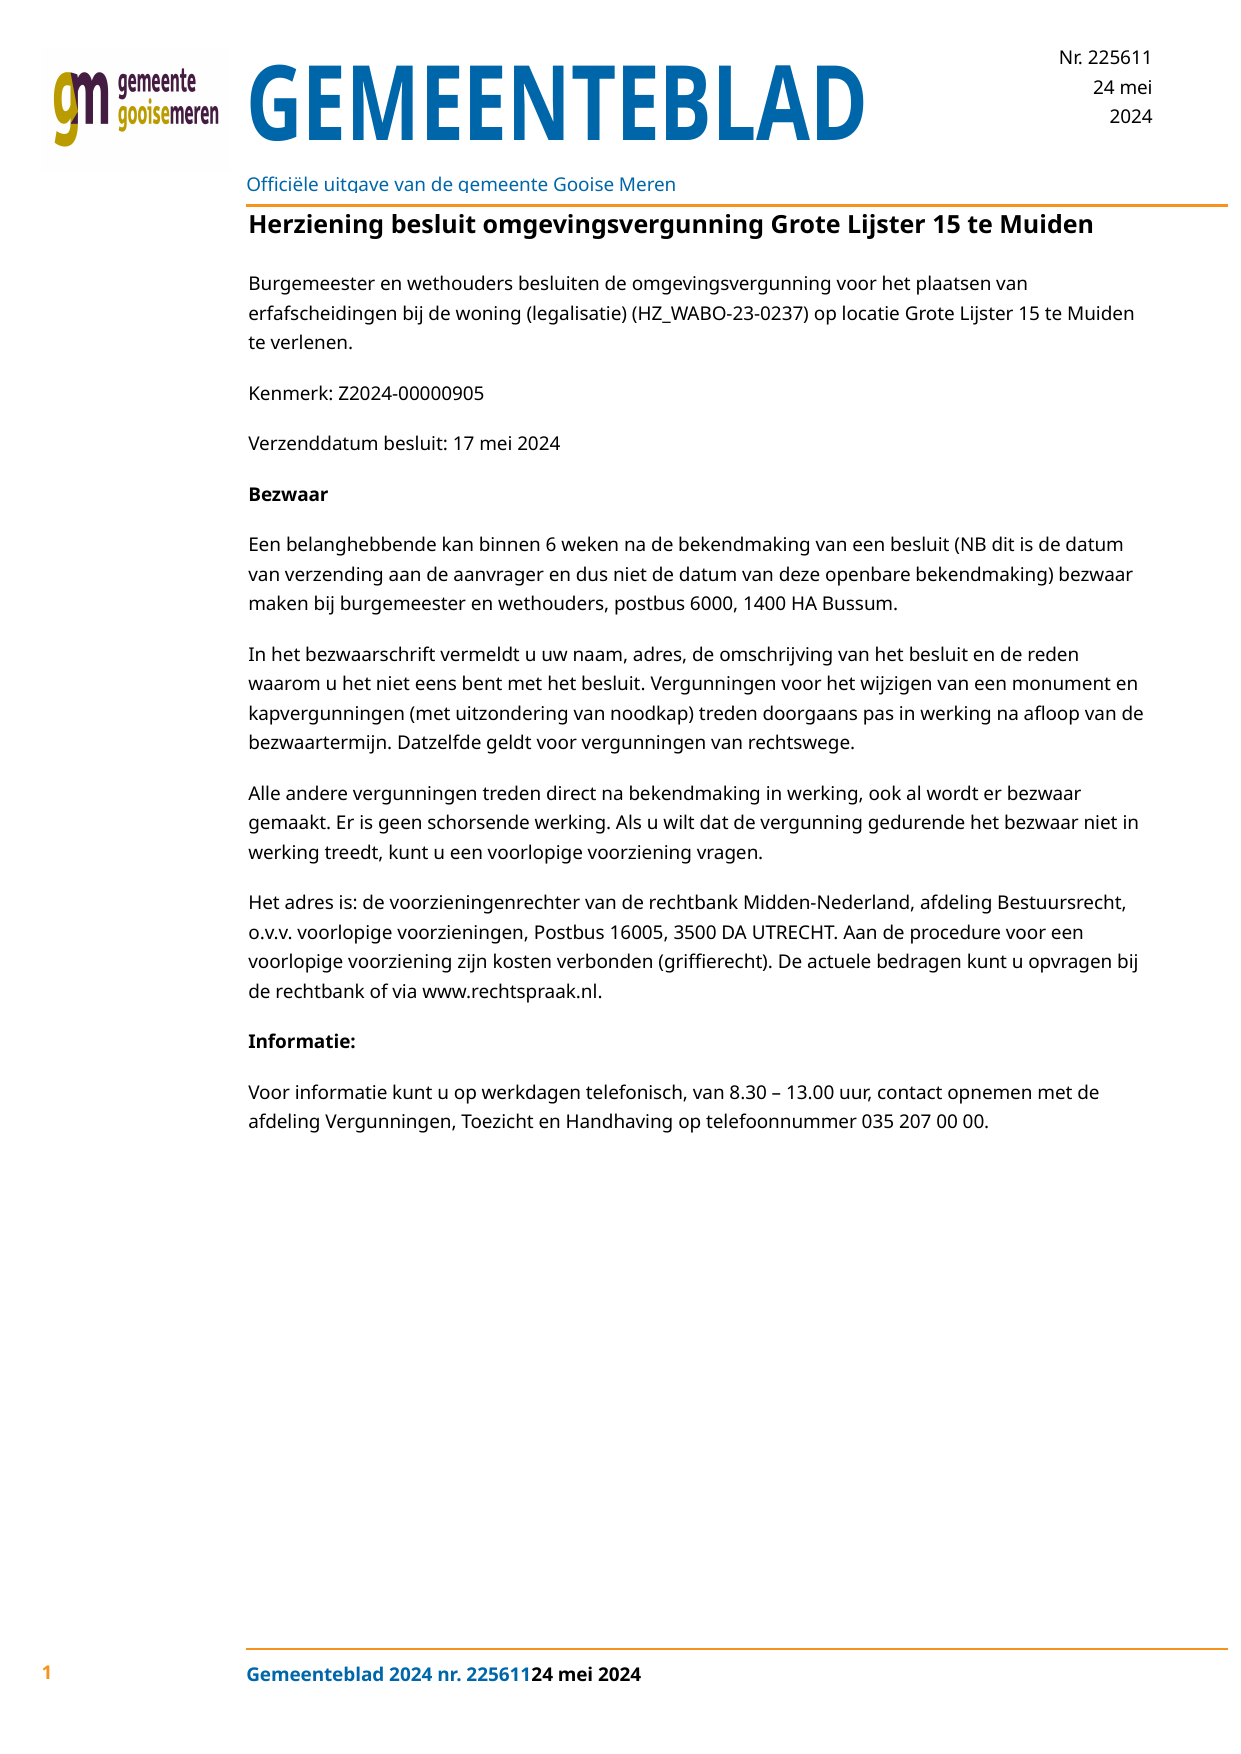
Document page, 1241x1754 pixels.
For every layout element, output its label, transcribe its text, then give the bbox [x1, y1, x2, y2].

text In het bezwaarschrift vermeldt u uw naam, adres, de omschrijving van het besluit en de reden waarom u het niet eens bent met het besluit. Vergunningen voor het wijzigen van een monument en kapvergunningen (met uitzondering van noodkap) treden doorgaans pas in werking na afloop van de bezwaartermijn. Datzelfde geldt voor vergunningen van rechtswege. [248, 641, 1152, 755]
text Bezwaar [248, 481, 1152, 506]
text Alle andere vergunningen treden direct na bekendmaking in werking, ook al wordt er bezwaar gemaakt. Er is geen schorsende werking. Als u wilt dat de vergunning gedurende het bezwaar niet in werking treedt, kunt u een voorlopige voorziening vragen. [248, 780, 1152, 865]
text Burgemeester en wethouders besluiten de omgevingsvergunning voor het plaatsen van erfafscheidingen bij de woning (legalisatie) (HZ_WABO-23-0237) op locatie Grote Lijster 15 te Muiden te verlenen. [248, 270, 1152, 355]
text Het adres is: de voorzieningenrechter van de rechtbank Midden-Nederland, afdeling Bestuursrecht, o.v.v. voorlopige voorzieningen, Postbus 16005, 3500 DA UTRECHT. Aan de procedure voor een voorlopige voorziening zijn kosten verbonden (griffierecht). De actuele bedragen kunt u opvragen bij de rechtbank of via www.rechtspraak.nl. [248, 889, 1152, 1004]
text Herziening besluit omgevingsvergunning Grote Lijster 15 te Muiden [248, 207, 1152, 241]
text Voor informatie kunt u op werkdagen telefonisch, van 8.30 – 13.00 uur, contact opnemen met de afdeling Vergunningen, Toezicht en Handhaving op telefoonnummer 035 207 00 00. [248, 1079, 1152, 1134]
picture [41, 47, 231, 172]
text Een belanghebbende kan binnen 6 weken na de bekendmaking van een besluit (NB dit is de datum van verzending aan de aanvrager en dus niet de datum van deze openbare bekendmaking) bezwaar maken bij burgemeester en wethouders, postbus 6000, 1400 HA Bussum. [248, 531, 1152, 616]
text Kenmerk: Z2024-00000905 [248, 380, 1152, 406]
text Verzenddatum besluit: 17 mei 2024 [248, 430, 1152, 456]
text Informatie: [248, 1029, 1152, 1054]
